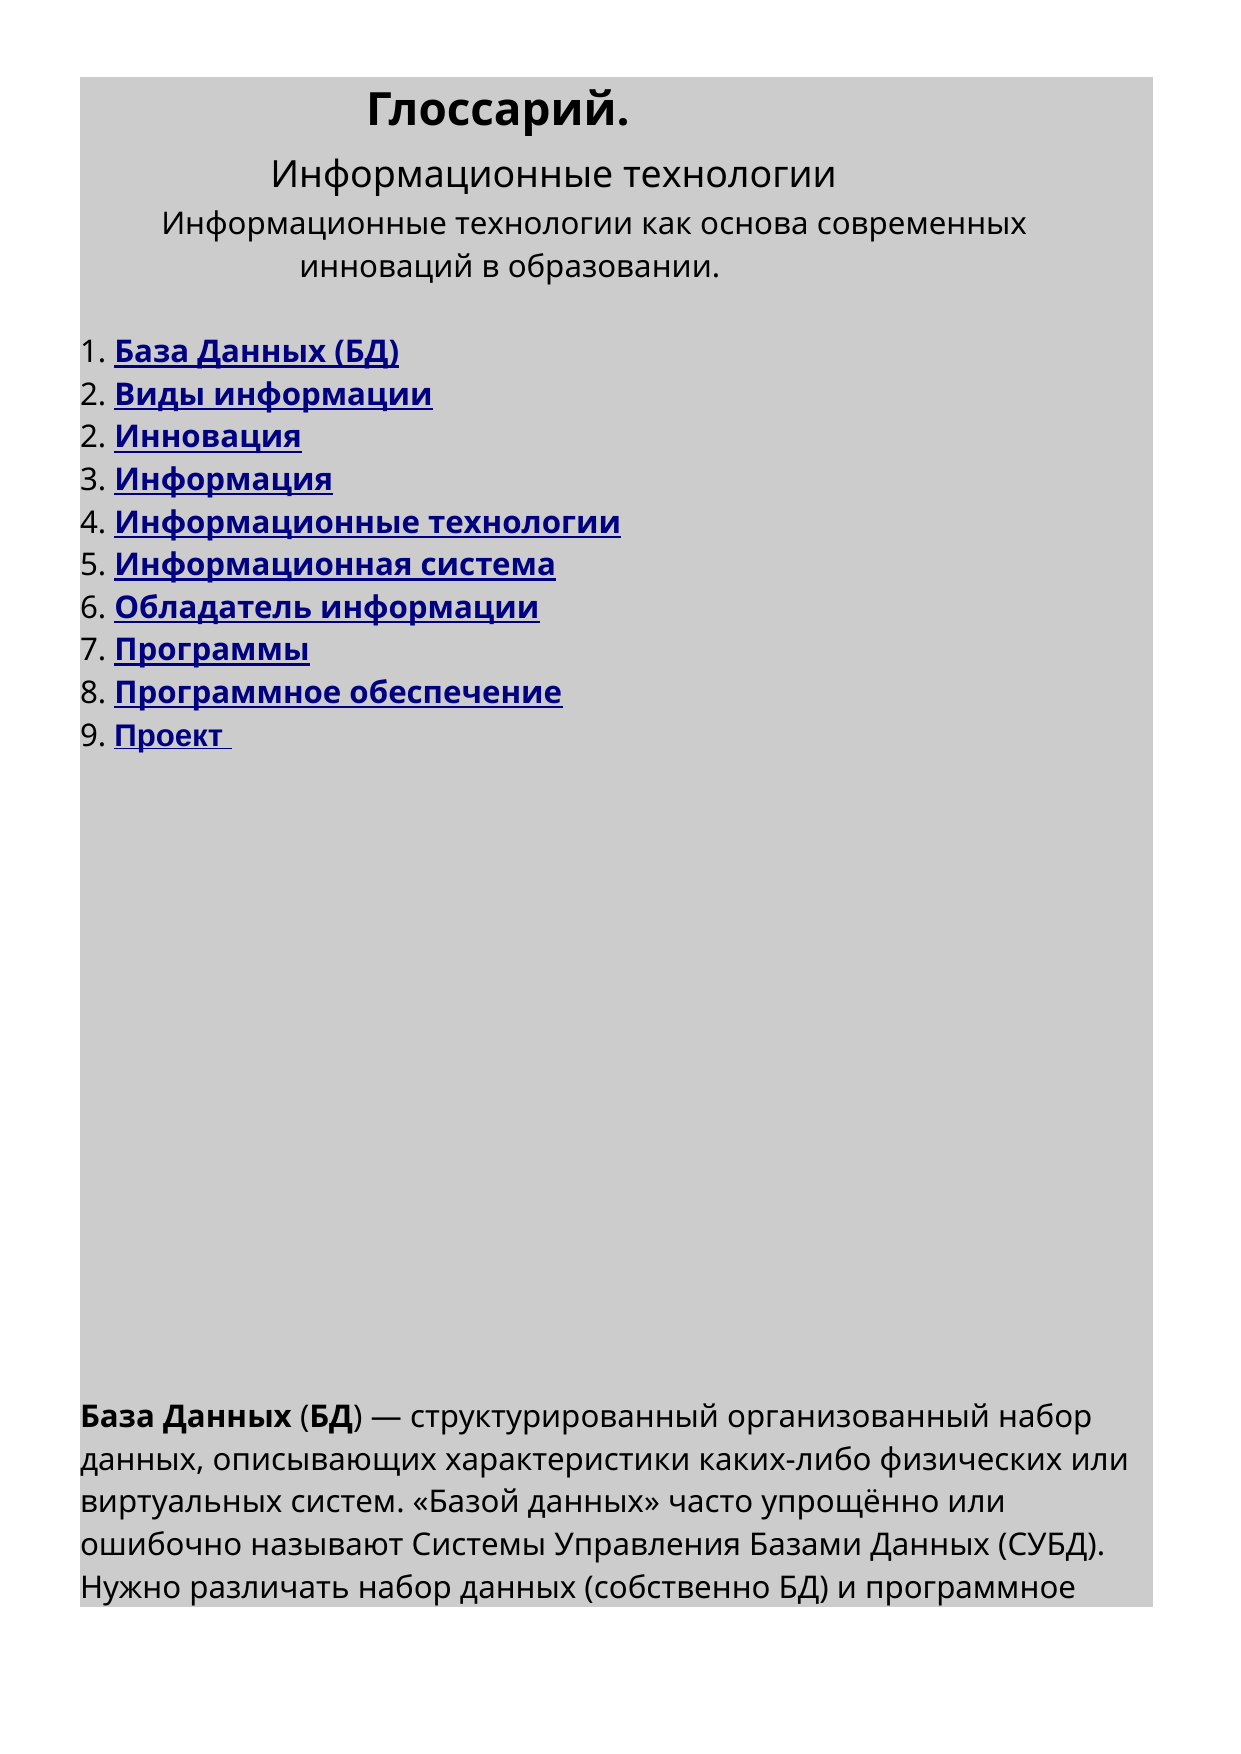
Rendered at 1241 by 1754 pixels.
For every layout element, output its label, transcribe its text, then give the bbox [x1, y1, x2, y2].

text 7. Программы [80, 627, 1153, 670]
text 1. База Данных (БД) [80, 329, 1153, 372]
text 6. Обладатель информации [80, 585, 1153, 627]
text инноваций в образовании. [80, 244, 1153, 287]
text 8. Программное обеспечение [80, 670, 1153, 713]
text 9. Проект [80, 713, 1153, 755]
text Глоссарий. [80, 77, 1153, 139]
text 2. Виды информации [80, 372, 1153, 414]
text Информационные технологии [80, 139, 1153, 201]
text Информационные технологии как основа современных [80, 201, 1153, 244]
text База Данных (БД) — структурированный организованный набор данных, описывающих характеристики каких-либо физических или виртуальных систем. «Базой данных» часто упрощённо или ошибочно называют Системы Управления Базами Данных (СУБД). Нужно различать набор данных (собственно БД) и программное [80, 1394, 1153, 1607]
text 4. Информационные технологии [80, 499, 1153, 542]
text 5. Информационная система [80, 542, 1153, 585]
text 2. Инновация 3. Информация [80, 414, 1153, 499]
